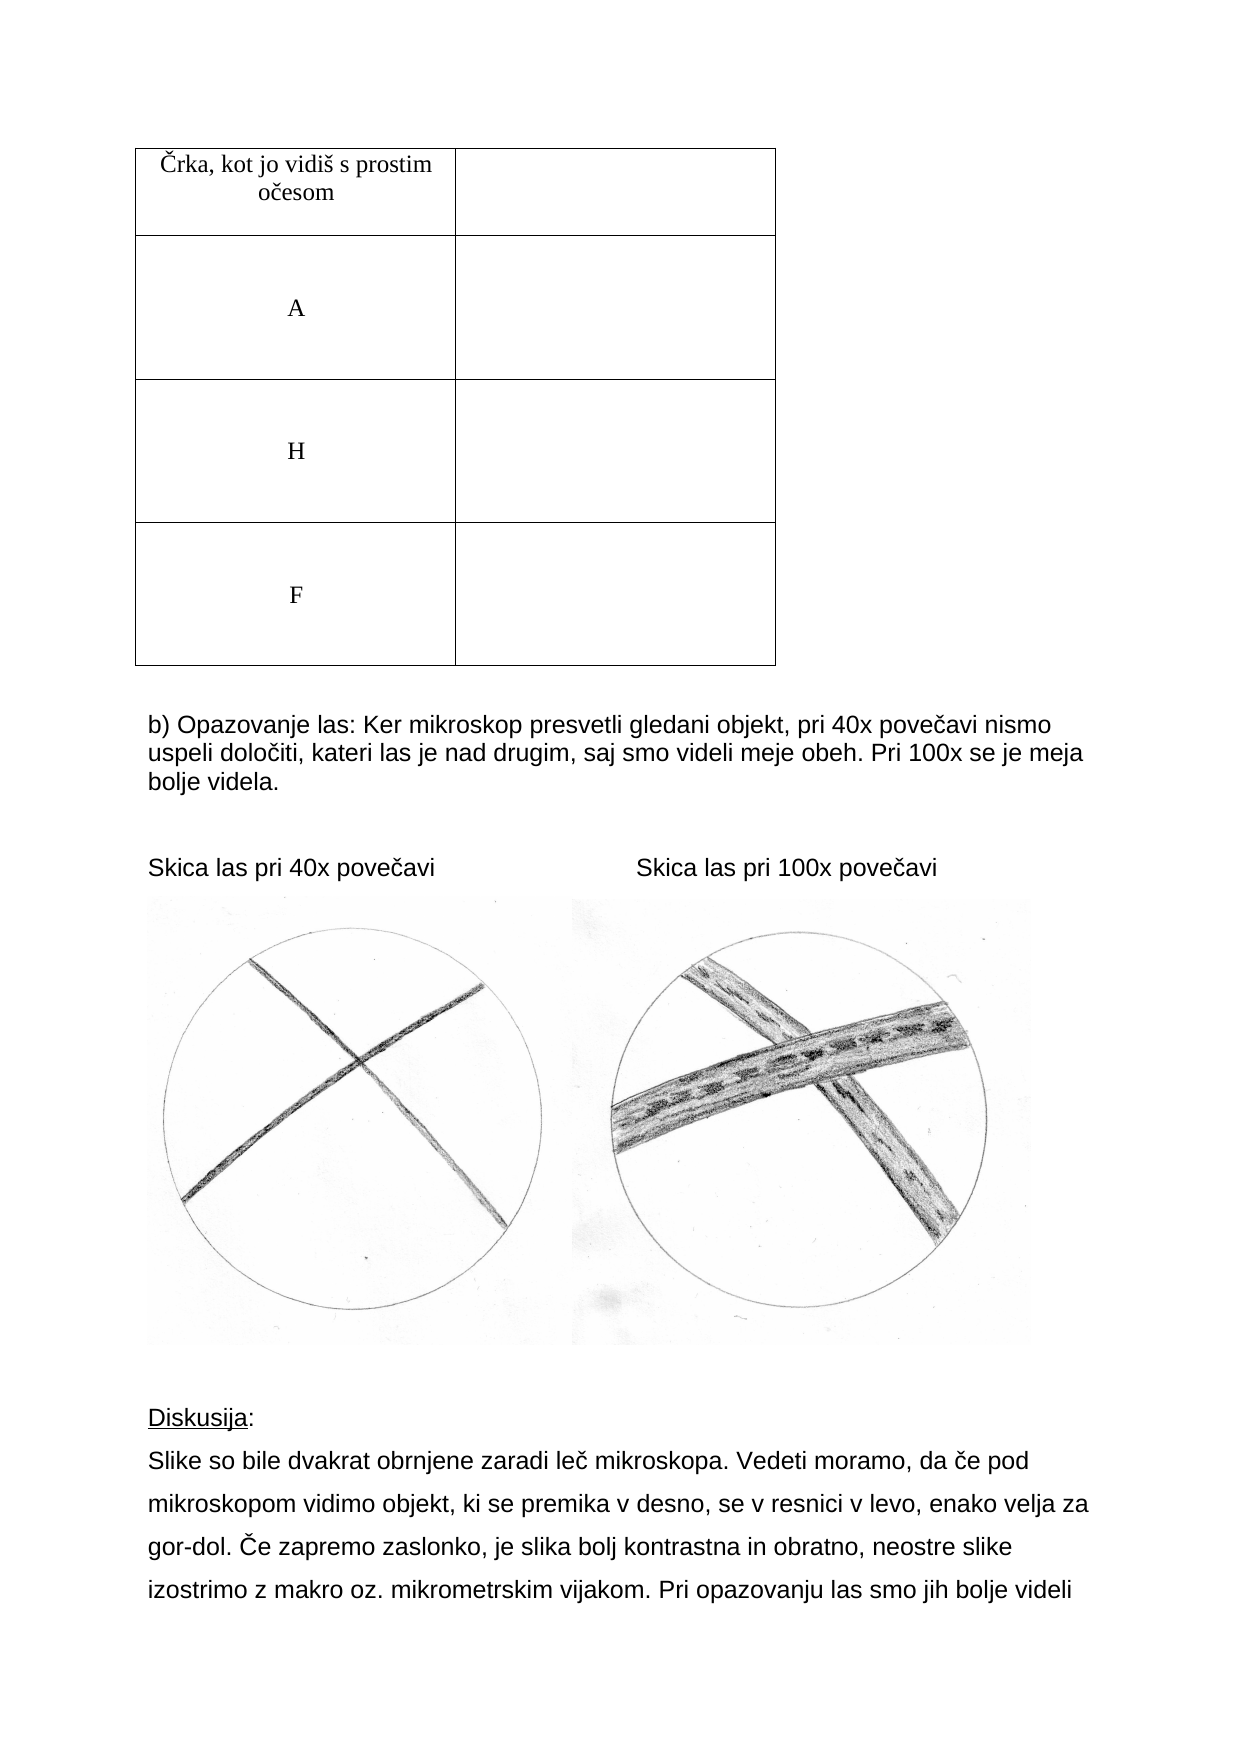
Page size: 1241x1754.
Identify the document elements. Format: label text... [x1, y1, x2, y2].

table_cell [456, 380, 775, 522]
text Diskusija: [148, 1402, 1093, 1431]
table_cell H [136, 380, 455, 522]
table_cell F [136, 523, 455, 665]
text Slike so bile dvakrat obrnjene zaradi leč mikroskopa. Vedeti moramo, da če pod mikroskopom vidimo objekt, ki se premika v desno, se v resnici v levo, enako velja za gor-dol. Če zapremo zaslonko, je slika bolj kontrastna in obratno, neostre slike izostrimo z makro oz. mikrometrskim vijakom. Pri opazovanju las smo jih bolje videli [148, 1446, 1093, 1604]
table_header Črka, kot jo vidiš s prostim očesom [136, 149, 455, 235]
text b) Opazovanje las: Ker mikroskop presvetli gledani objekt, pri 40x povečavi nismo uspeli določiti, kateri las je nad drugim, saj smo videli meje obeh. Pri 100x se je meja bolje videla. [148, 709, 1093, 796]
table_cell [456, 523, 775, 665]
table_cell A [136, 236, 455, 378]
table_cell [456, 236, 775, 378]
picture [147, 896, 1031, 1345]
text Skica las pri 40x povečavi Skica las pri 100x povečavi [148, 853, 1093, 882]
table_header [456, 149, 775, 235]
